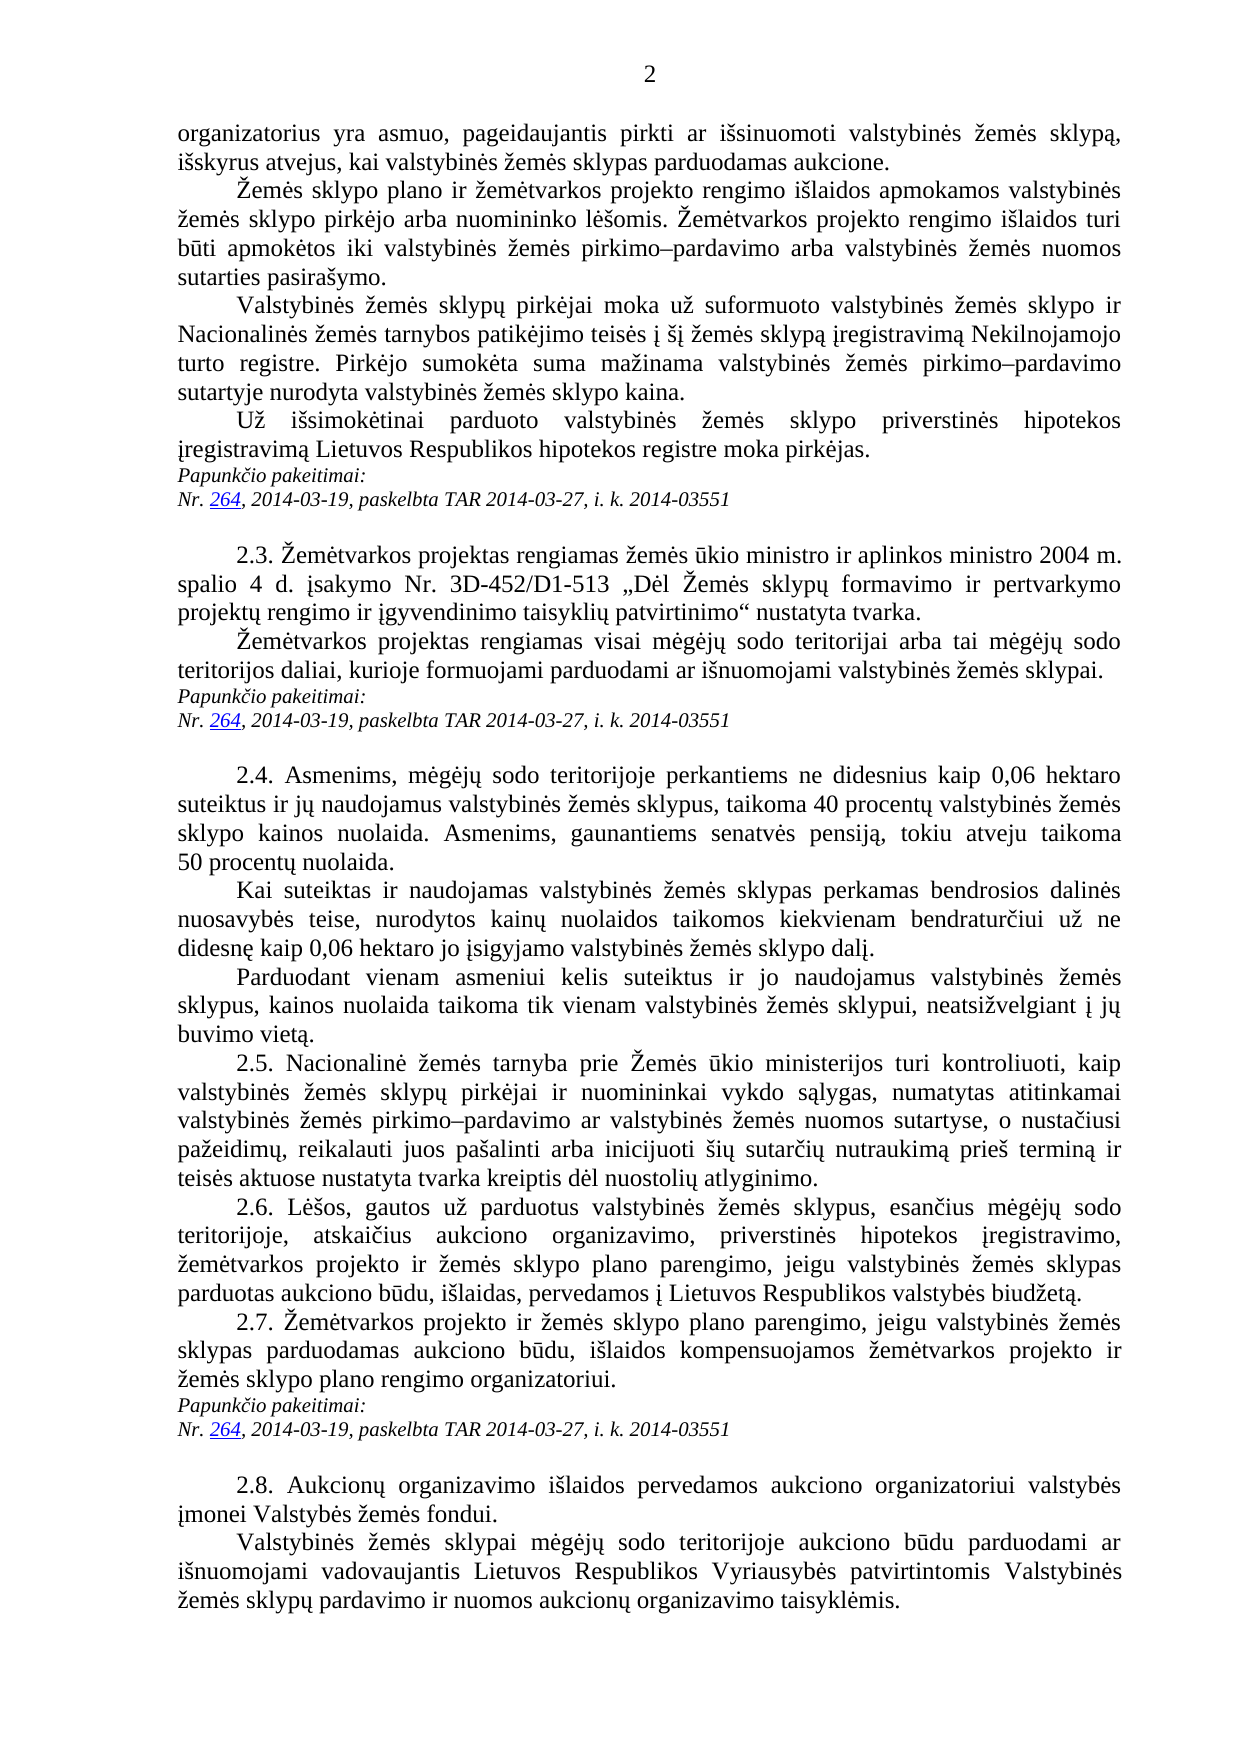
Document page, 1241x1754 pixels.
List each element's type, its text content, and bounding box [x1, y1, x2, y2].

text 2.5. Nacionalinė žemės tarnyba prie Žemės ūkio ministerijos turi kontroliuoti, kaip valstybinės žemės sklypų pirkėjai ir nuomininkai vykdo sąlygas, numatytas atitinkamai valstybinės žemės pirkimo–pardavimo ar valstybinės žemės nuomos sutartyse, o nustačiusi pažeidimų, reikalauti juos pašalinti arba inicijuoti šių sutarčių nutraukimą prieš terminą ir teisės aktuose nustatyta tvarka kreiptis dėl nuostolių atlyginimo. [177, 1048, 1122, 1192]
text Valstybinės žemės sklypai mėgėjų sodo teritorijoje aukciono būdu parduodami ar išnuomojami vadovaujantis Lietuvos Respublikos Vyriausybės patvirtintomis Valstybinės žemės sklypų pardavimo ir nuomos aukcionų organizavimo taisyklėmis. [177, 1527, 1122, 1614]
text Žemėtvarkos projektas rengiamas visai mėgėjų sodo teritorijai arba tai mėgėjų sodo teritorijos daliai, kurioje formuojami parduodami ar išnuomojami valstybinės žemės sklypai. [177, 626, 1122, 684]
text Papunkčio pakeitimai: [177, 684, 1122, 708]
text Už išsimokėtinai parduoto valstybinės žemės sklypo priverstinės hipotekos įregistravimą Lietuvos Respublikos hipotekos registre moka pirkėjas. [177, 406, 1122, 463]
text Nr. 264, 2014-03-19, paskelbta TAR 2014-03-27, i. k. 2014-03551 [177, 487, 1122, 511]
text Kai suteiktas ir naudojamas valstybinės žemės sklypas perkamas bendrosios dalinės nuosavybės teise, nurodytos kainų nuolaidos taikomos kiekvienam bendraturčiui už ne didesnę kaip 0,06 hektaro jo įsigyjamo valstybinės žemės sklypo dalį. [177, 876, 1122, 962]
text Nr. 264, 2014-03-19, paskelbta TAR 2014-03-27, i. k. 2014-03551 [177, 708, 1122, 732]
text Nr. 264, 2014-03-19, paskelbta TAR 2014-03-27, i. k. 2014-03551 [177, 1417, 1122, 1441]
text Papunkčio pakeitimai: [177, 463, 1122, 487]
text Valstybinės žemės sklypų pirkėjai moka už suformuoto valstybinės žemės sklypo ir Nacionalinės žemės tarnybos patikėjimo teisės į šį žemės sklypą įregistravimą Nekilnojamojo turto registre. Pirkėjo sumokėta suma mažinama valstybinės žemės pirkimo–pardavimo sutartyje nurodyta valstybinės žemės sklypo kaina. [177, 291, 1122, 406]
text organizatorius yra asmuo, pageidaujantis pirkti ar išsinuomoti valstybinės žemės sklypą, išskyrus atvejus, kai valstybinės žemės sklypas parduodamas aukcione. [177, 118, 1122, 176]
text Parduodant vienam asmeniui kelis suteiktus ir jo naudojamus valstybinės žemės sklypus, kainos nuolaida taikoma tik vienam valstybinės žemės sklypui, neatsižvelgiant į jų buvimo vietą. [177, 962, 1122, 1048]
text 2.8. Aukcionų organizavimo išlaidos pervedamos aukciono organizatoriui valstybės įmonei Valstybės žemės fondui. [177, 1470, 1122, 1527]
text Papunkčio pakeitimai: [177, 1393, 1122, 1417]
text 2.6. Lėšos, gautos už parduotus valstybinės žemės sklypus, esančius mėgėjų sodo teritorijoje, atskaičius aukciono organizavimo, priverstinės hipotekos įregistravimo, žemėtvarkos projekto ir žemės sklypo plano parengimo, jeigu valstybinės žemės sklypas parduotas aukciono būdu, išlaidas, pervedamos į Lietuvos Respublikos valstybės biudžetą. [177, 1192, 1122, 1307]
text Žemės sklypo plano ir žemėtvarkos projekto rengimo išlaidos apmokamos valstybinės žemės sklypo pirkėjo arba nuomininko lėšomis. Žemėtvarkos projekto rengimo išlaidos turi būti apmokėtos iki valstybinės žemės pirkimo–pardavimo arba valstybinės žemės nuomos sutarties pasirašymo. [177, 176, 1122, 291]
text 2.3. Žemėtvarkos projektas rengiamas žemės ūkio ministro ir aplinkos ministro 2004 m. spalio 4 d. įsakymo Nr. 3D-452/D1-513 „Dėl Žemės sklypų formavimo ir pertvarkymo projektų rengimo ir įgyvendinimo taisyklių patvirtinimo“ nustatyta tvarka. [177, 540, 1122, 626]
text 2.4. Asmenims, mėgėjų sodo teritorijoje perkantiems ne didesnius kaip 0,06 hektaro suteiktus ir jų naudojamus valstybinės žemės sklypus, taikoma 40 procentų valstybinės žemės sklypo kainos nuolaida. Asmenims, gaunantiems senatvės pensiją, tokiu atveju taikoma 50 procentų nuolaida. [177, 761, 1122, 876]
text 2.7. Žemėtvarkos projekto ir žemės sklypo plano parengimo, jeigu valstybinės žemės sklypas parduodamas aukciono būdu, išlaidos kompensuojamos žemėtvarkos projekto ir žemės sklypo plano rengimo organizatoriui. [177, 1307, 1122, 1393]
